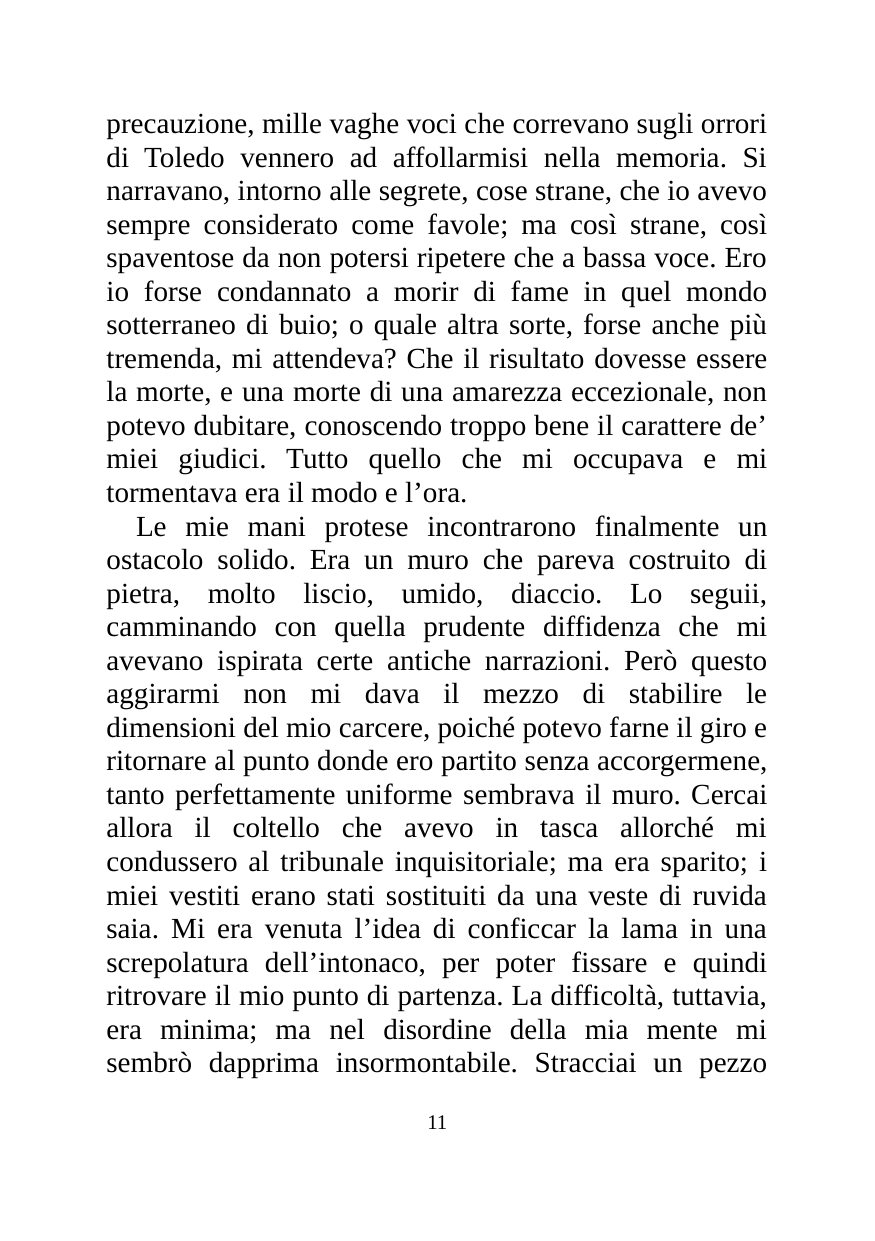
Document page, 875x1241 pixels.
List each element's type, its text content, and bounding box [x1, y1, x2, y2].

text precauzione, mille vaghe voci che correvano sugli orrori di Toledo vennero ad affollarmisi nella memoria. Si narravano, intorno alle segrete, cose strane, che io avevo sempre considerato come favole; ma così strane, così spaventose da non potersi ripetere che a bassa voce. Ero io forse condannato a morir di fame in quel mondo sotterraneo di buio; o quale altra sorte, forse anche più tremenda, mi attendeva? Che il risultato dovesse essere la morte, e una morte di una amarezza eccezionale, non potevo dubitare, conoscendo troppo bene il carattere de’ miei giudici. Tutto quello che mi occupava e mi tormentava era il modo e l’ora. [106, 106, 768, 509]
text Le mie mani protese incontrarono finalmente un ostacolo solido. Era un muro che pareva costruito di pietra, molto liscio, umido, diaccio. Lo seguii, camminando con quella prudente diffidenza che mi avevano ispirata certe antiche narrazioni. Però questo aggirarmi non mi dava il mezzo di stabilire le dimensioni del mio carcere, poiché potevo farne il giro e ritornare al punto donde ero partito senza accorgermene, tanto perfettamente uniforme sembrava il muro. Cercai allora il coltello che avevo in tasca allorché mi condussero al tribunale inquisitoriale; ma era sparito; i miei vestiti erano stati sostituiti da una veste di ruvida saia. Mi era venuta l’idea di conficcar la lama in una screpolatura dell’intonaco, per poter fissare e quindi ritrovare il mio punto di partenza. La difficoltà, tuttavia, era minima; ma nel disordine della mia mente mi sembrò dapprima insormontabile. Stracciai un pezzo [106, 509, 768, 1079]
